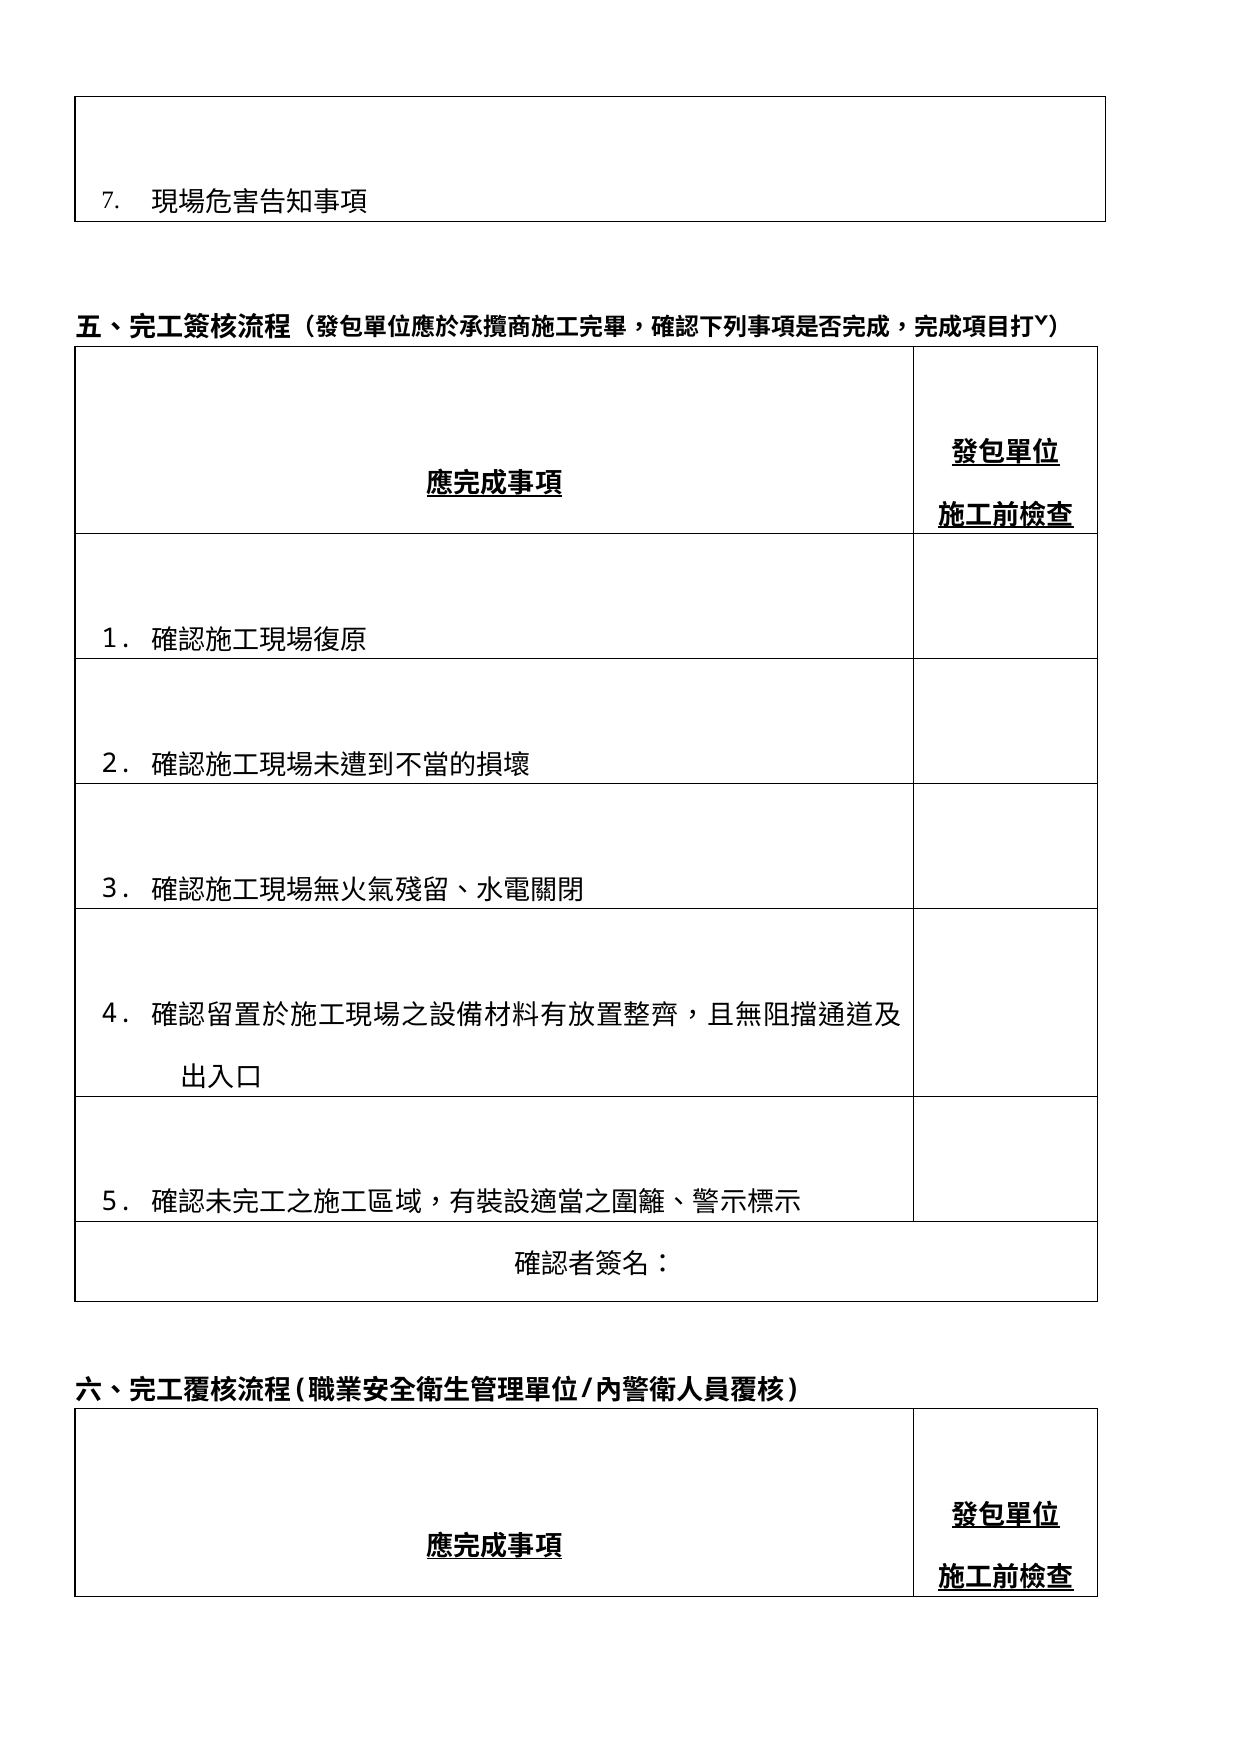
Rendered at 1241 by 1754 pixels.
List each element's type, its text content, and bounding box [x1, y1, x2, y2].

table_cell 確認者簽名： [76, 1222, 1097, 1301]
table_cell 現場危害告知事項 [76, 97, 1105, 221]
table_header 發包單位 施工前檢查 [914, 347, 1097, 533]
table_cell [914, 1097, 1097, 1221]
table_cell 確認留置於施工現場之設備材料有放置整齊，且無阻擋通道及出入口 [76, 909, 913, 1096]
table_cell [914, 534, 1097, 658]
table_cell [914, 659, 1097, 783]
text 六、完工覆核流程(職業安全衛生管理單位/內警衛人員覆核) [75, 1346, 1165, 1408]
table_cell [914, 784, 1097, 908]
table_cell [914, 909, 1097, 1096]
text 五、完工簽核流程（發包單位應於承攬商施工完畢，確認下列事項是否完成，完成項目打ˇ） [75, 283, 1165, 346]
table_header 應完成事項 [76, 1409, 913, 1596]
table_cell 確認施工現場未遭到不當的損壞 [76, 659, 913, 783]
table_header 應完成事項 [76, 347, 913, 533]
table_cell 確認施工現場復原 [76, 534, 913, 658]
table_cell 確認施工現場無火氣殘留、水電關閉 [76, 784, 913, 908]
table_header 發包單位 施工前檢查 [914, 1409, 1097, 1596]
table_cell 確認未完工之施工區域，有裝設適當之圍籬、警示標示 [76, 1097, 913, 1221]
